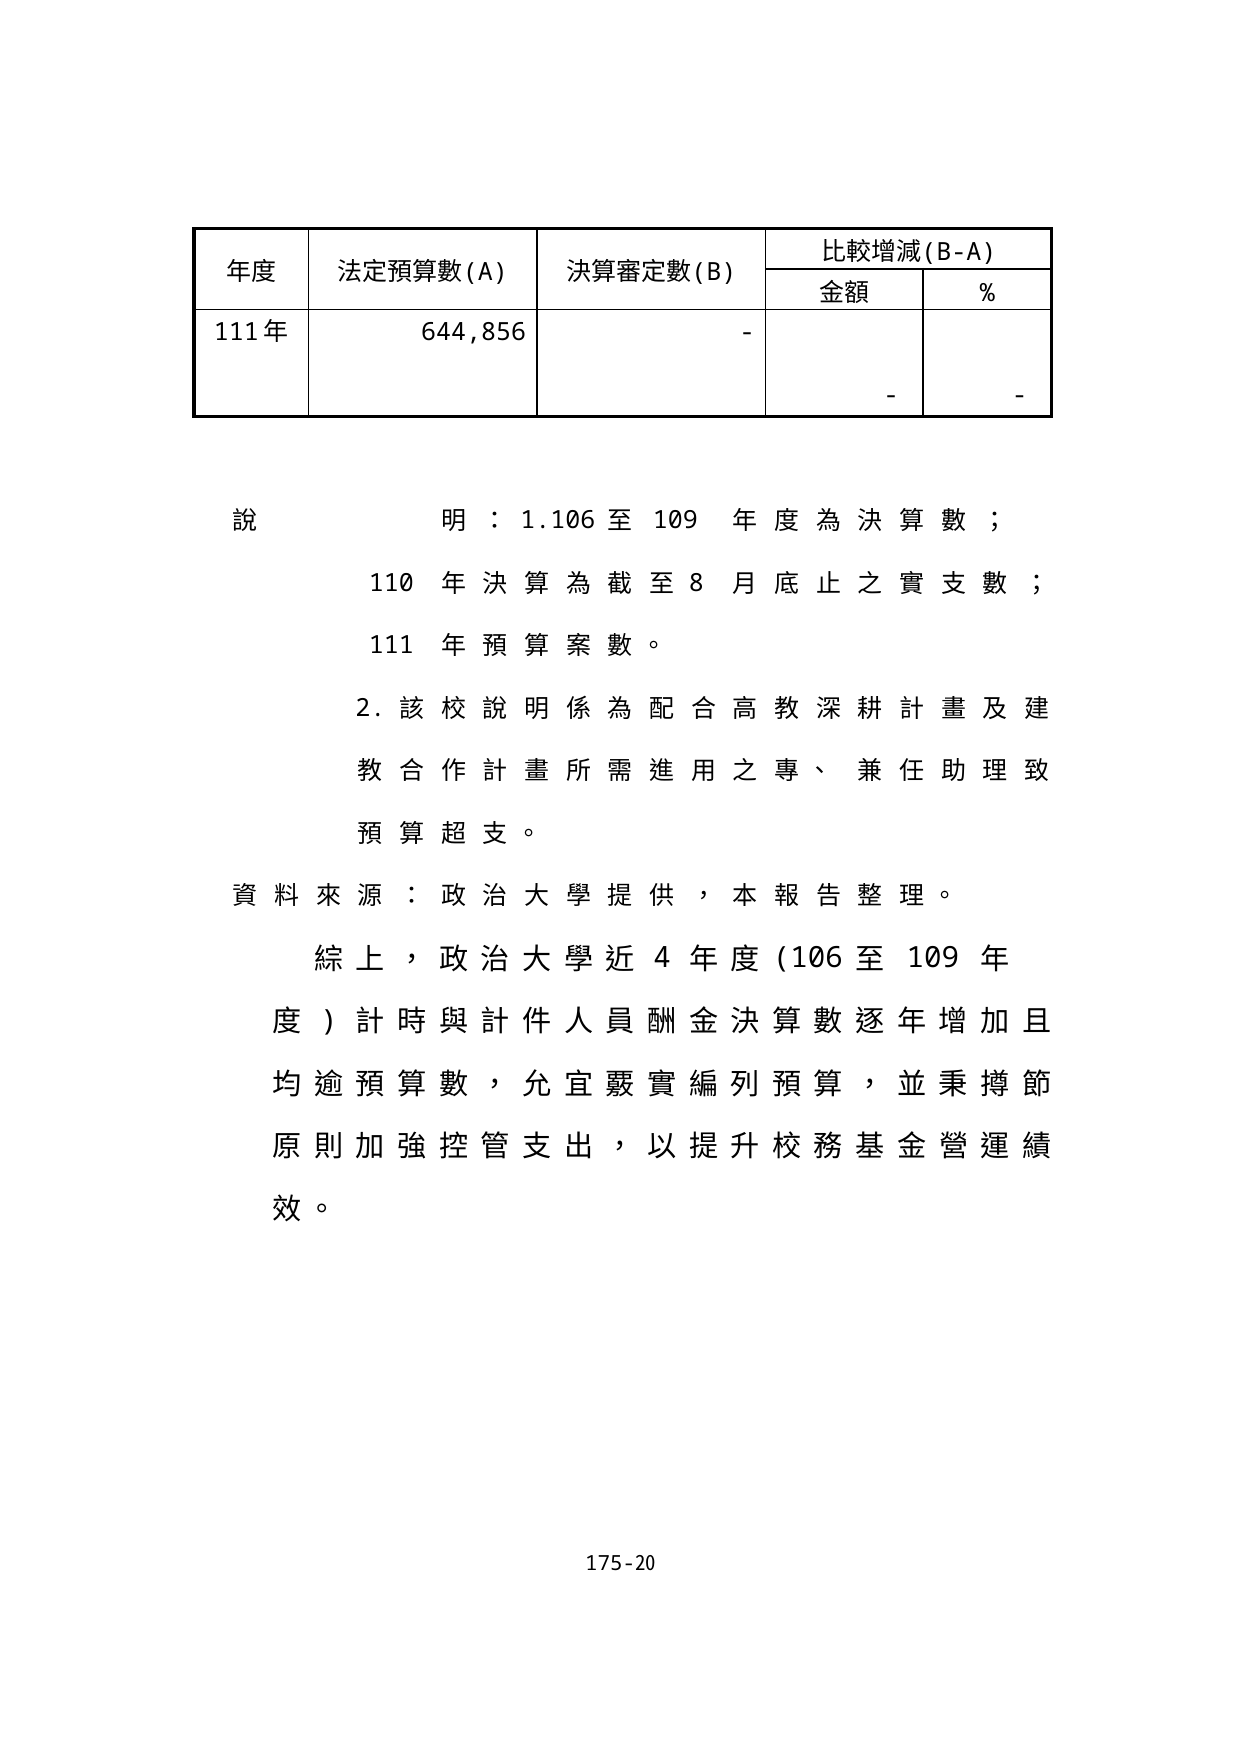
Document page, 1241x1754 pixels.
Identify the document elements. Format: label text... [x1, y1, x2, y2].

table_cell 644,856 [309, 310, 536, 415]
table_header 決算審定數(B) [538, 230, 765, 308]
table_header 比較增減(B-A) [766, 230, 1050, 268]
text 綜上，政治大學近4年度(106至109年度)計時與計件人員酬金決算數逐年增加且均逾預算數，允宜覈實編列預算，並秉撙節原則加強控管支出，以提升校務基金營運績效。 [242, 915, 1058, 1227]
table_cell 111年 [196, 310, 308, 415]
table_cell % [924, 270, 1050, 308]
table_cell - [766, 310, 922, 415]
table_header 法定預算數(A) [309, 230, 536, 308]
table_cell - [924, 310, 1050, 415]
text 資料來源：政治大學提供，本報告整理。 [184, 852, 1058, 915]
table_cell - [538, 310, 765, 415]
text 說 明：1.106至109 年度為決算數；110年決算為截至8 月底止之實支數；111年預算案數。 [184, 477, 1058, 665]
table_cell 金額 [766, 270, 922, 308]
table_header 年度 [196, 230, 308, 308]
text 2.該校說明係為配合高教深耕計畫及建教合作計畫所需進用之專、兼任助理致預算超支。 [308, 665, 1058, 852]
